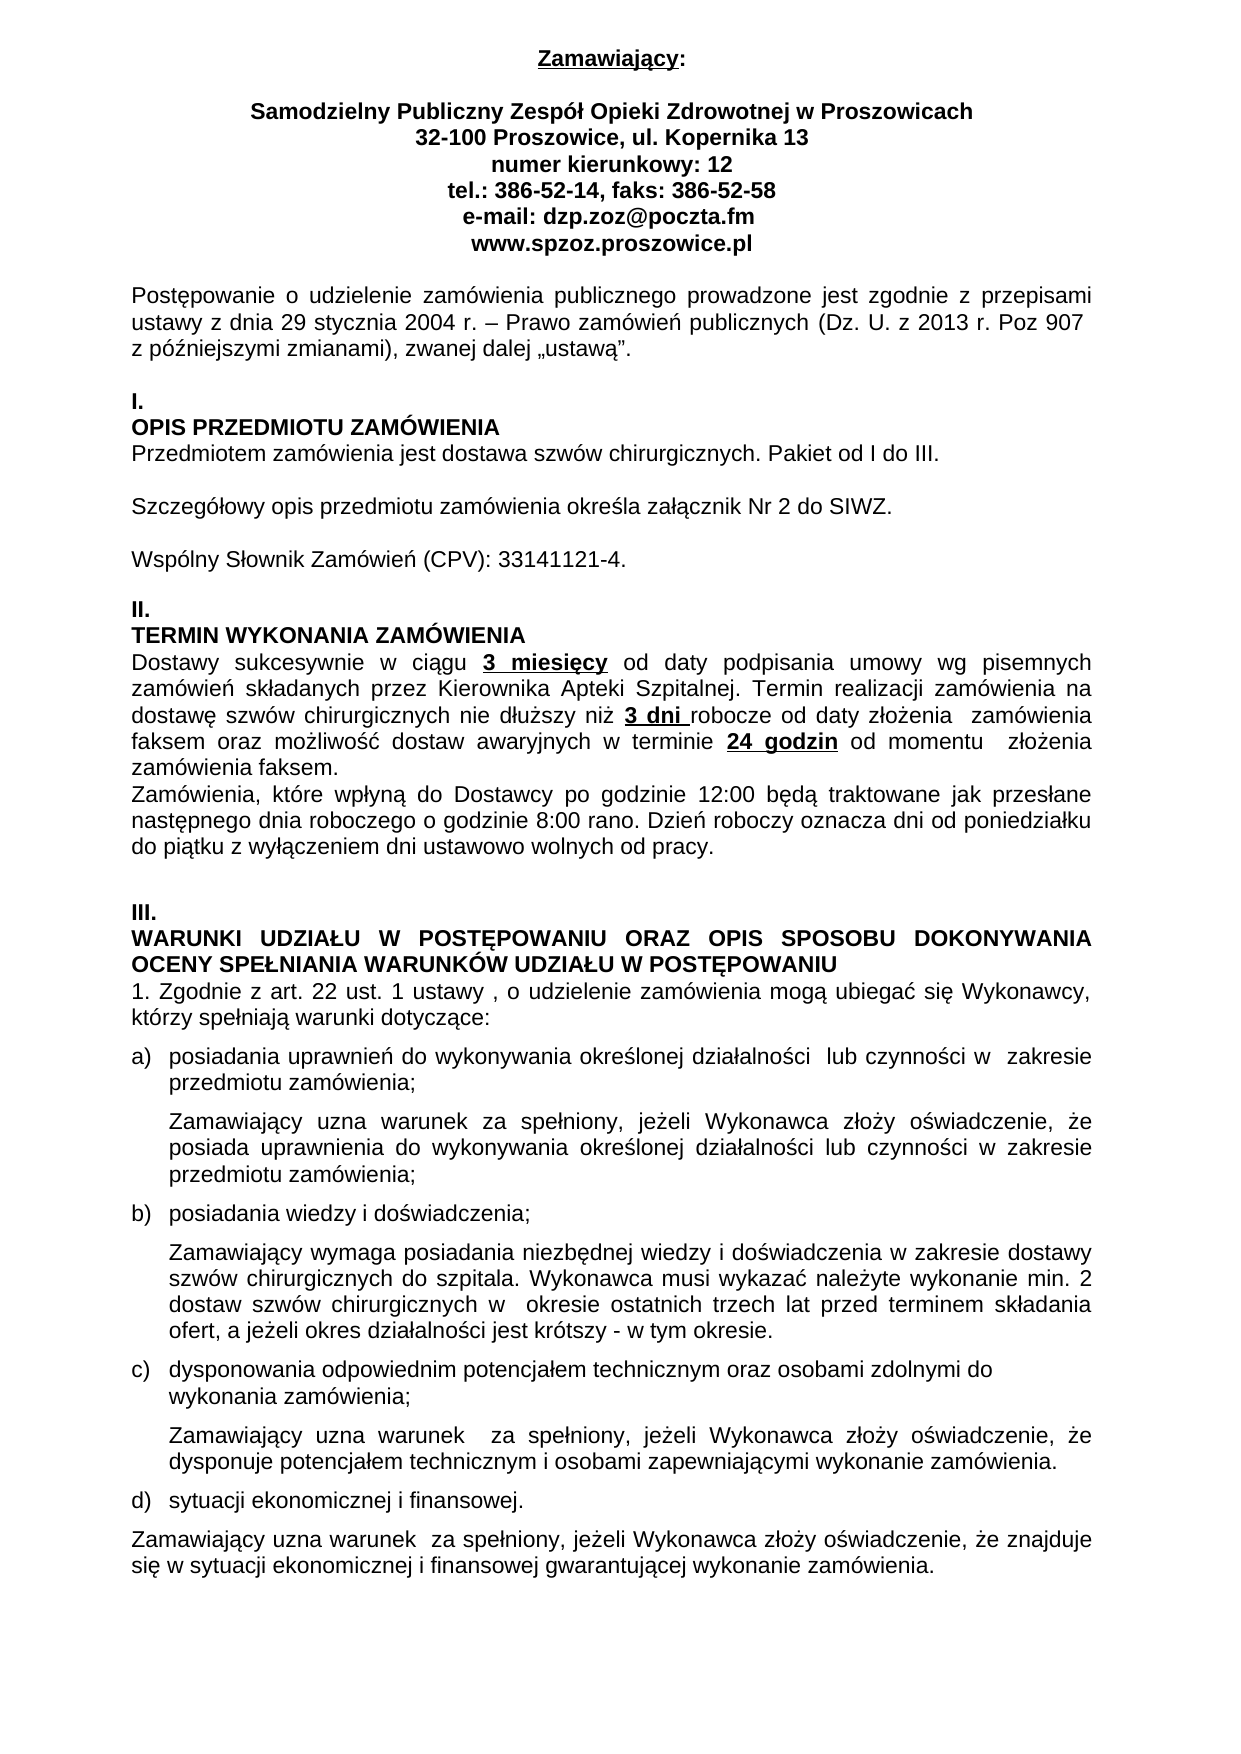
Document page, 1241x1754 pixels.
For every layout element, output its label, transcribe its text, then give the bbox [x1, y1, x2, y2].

text tel.: 386-52-14, faks: 386-52-58 [131, 177, 1092, 203]
text www.spzoz.proszowice.pl [131, 229, 1092, 256]
text III. [131, 898, 1092, 925]
text Wspólny Słownik Zamówień (CPV): 33141121-4. [131, 546, 1092, 572]
text numer kierunkowy: 12 [131, 151, 1092, 177]
text Zamówienia, które wpłyną do Dostawcy po godzinie 12:00 będą traktowane jak przesłane następnego dnia roboczego o godzinie 8:00 rano. Dzień roboczy oznacza dni od poniedziałku do piątku z wyłączeniem dni ustawowo wolnych od pracy. [131, 781, 1092, 860]
text OPIS PRZEDMIOTU ZAMÓWIENIA [131, 414, 1092, 440]
text 1. Zgodnie z art. 22 ust. 1 ustawy , o udzielenie zamówienia mogą ubiegać się Wykonawcy, którzy spełniają warunki dotyczące: [131, 978, 1092, 1030]
text e-mail: dzp.zoz@poczta.fm [131, 203, 1092, 229]
text II. [131, 596, 1092, 622]
text TERMIN WYKONANIA ZAMÓWIENIA [131, 622, 1092, 649]
subtitle Samodzielny Publiczny Zespół Opieki Zdrowotnej w Proszowicach [131, 98, 1092, 124]
list Zamawiający uzna warunek za spełniony, jeżeli Wykonawca złoży oświadczenie, że posiada uprawnienia do wykonywania określonej działalności lub czynności w zakresie przedmiotu zamówienia; [131, 1108, 1092, 1187]
list posiadania wiedzy i doświadczenia; [131, 1199, 1092, 1226]
list posiadania uprawnień do wykonywania określonej działalności lub czynności w zakresie przedmiotu zamówienia; [131, 1043, 1092, 1096]
text Postępowanie o udzielenie zamówienia publicznego prowadzone jest zgodnie z przepisami ustawy z dnia 29 stycznia 2004 r. – Prawo zamówień publicznych (Dz. U. z 2013 r. Poz 907 z późniejszymi zmianami), zwanej dalej „ustawą”. [131, 282, 1092, 361]
list Zamawiający wymaga posiadania niezbędnej wiedzy i doświadczenia w zakresie dostawy szwów chirurgicznych do szpitala. Wykonawca musi wykazać należyte wykonanie min. 2 dostaw szwów chirurgicznych w okresie ostatnich trzech lat przed terminem składania ofert, a jeżeli okres działalności jest krótszy - w tym okresie. [131, 1238, 1092, 1344]
text Przedmiotem zamówienia jest dostawa szwów chirurgicznych. Pakiet od I do III. [131, 440, 1092, 467]
list Zamawiający uzna warunek za spełniony, jeżeli Wykonawca złoży oświadczenie, że dysponuje potencjałem technicznym i osobami zapewniającymi wykonanie zamówienia. [131, 1422, 1092, 1474]
text Szczegółowy opis przedmiotu zamówienia określa załącznik Nr 2 do SIWZ. [131, 493, 1092, 519]
subtitle I. [131, 388, 1092, 414]
text WARUNKI UDZIAŁU W POSTĘPOWANIU ORAZ OPIS SPOSOBU DOKONYWANIA OCENY SPEŁNIANIA WARUNKÓW UDZIAŁU W POSTĘPOWANIU [131, 925, 1092, 978]
text 32-100 Proszowice, ul. Kopernika 13 [131, 124, 1092, 151]
text Zamawiający uzna warunek za spełniony, jeżeli Wykonawca złoży oświadczenie, że znajduje się w sytuacji ekonomicznej i finansowej gwarantującej wykonanie zamówienia. [131, 1526, 1092, 1578]
list dysponowania odpowiednim potencjałem technicznym oraz osobami zdolnymi do wykonania zamówienia; [131, 1356, 1092, 1409]
text Zamawiający: [131, 45, 1092, 71]
text Dostawy sukcesywnie w ciągu 3 miesięcy od daty podpisania umowy wg pisemnych zamówień składanych przez Kierownika Apteki Szpitalnej. Termin realizacji zamówienia na dostawę szwów chirurgicznych nie dłuższy niż 3 dni robocze od daty złożenia zamówienia faksem oraz możliwość dostaw awaryjnych w terminie 24 godzin od momentu złożenia zamówienia faksem. [131, 649, 1092, 781]
list sytuacji ekonomicznej i finansowej. [131, 1487, 1092, 1513]
